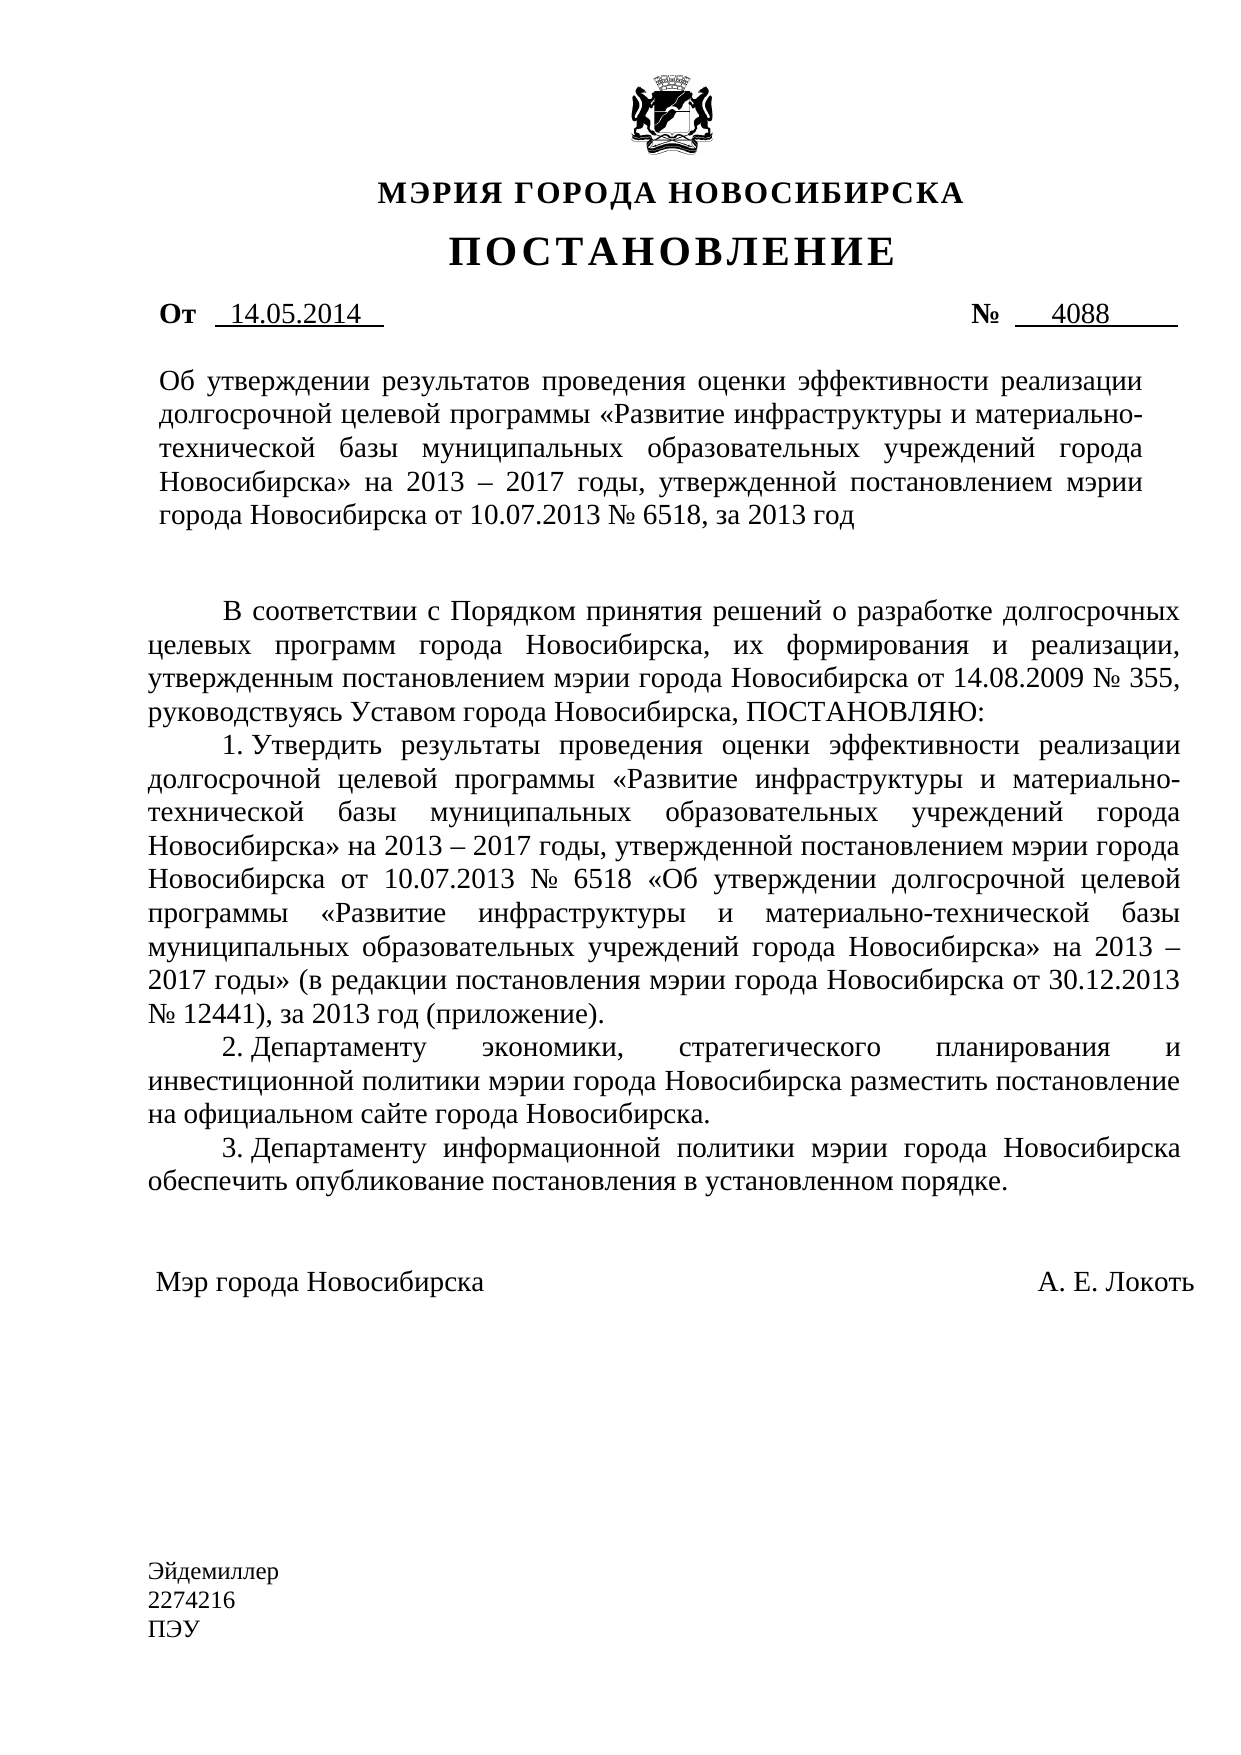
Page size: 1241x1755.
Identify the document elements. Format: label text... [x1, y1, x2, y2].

text Эйдемиллер [148, 1556, 1181, 1585]
table_header МЭРИЯ ГОРОДА НОВОСИБИРСКА ПОСТАНОВЛЕНИЕ От 14.05.2014 № 4088 [148, 75, 1181, 363]
text 1. Утвердить результаты проведения оценки эффективности реализации долгосрочной целевой программы «Развитие инфраструктуры и материально-технической базы муниципальных образовательных учреждений города Новосибирска» на 2013 – 2017 годы, утвержденной постановлением мэрии города Новосибирска от 10.07.2013 № 6518 «Об утверждении долгосрочной целевой программы «Развитие инфраструктуры и материально-технической базы муниципальных образовательных учреждений города Новосибирска» на 2013 – 2017 годы» (в редакции постановления мэрии города Новосибирска от 30.12.2013 № 12441), за 2013 год (приложение). [148, 727, 1181, 1029]
table_header А. Е. Локоть [867, 1264, 1206, 1298]
text 3. Департаменту информационной политики мэрии города Новосибирска обеспечить опубликование постановления в установленном порядке. [148, 1130, 1181, 1197]
text ПЭУ [148, 1614, 1181, 1643]
table_header Мэр города Новосибирска [144, 1264, 867, 1298]
table_header Об утверждении результатов проведения оценки эффективности реализации долгосрочной целевой программы «Развитие инфраструктуры и материально-технической базы муниципальных образовательных учреждений города Новосибирска» на 2013 – 2017 годы, утвержденной постановлением мэрии города Новосибирска от 10.07.2013 № 6518, за 2013 год [148, 363, 1155, 531]
text 2274216 [148, 1585, 1181, 1614]
text В соответствии с Порядком принятия решений о разработке долгосрочных целевых программ города Новосибирска, их формирования и реализации, утвержденным постановлением мэрии города Новосибирска от 14.08.2009 № 355, руководствуясь Уставом города Новосибирска, ПОСТАНОВЛЯЮ: [148, 593, 1181, 727]
text 2. Департаменту экономики, стратегического планирования и инвестиционной политики мэрии города Новосибирска разместить постановление на официальном сайте города Новосибирска. [148, 1029, 1181, 1130]
